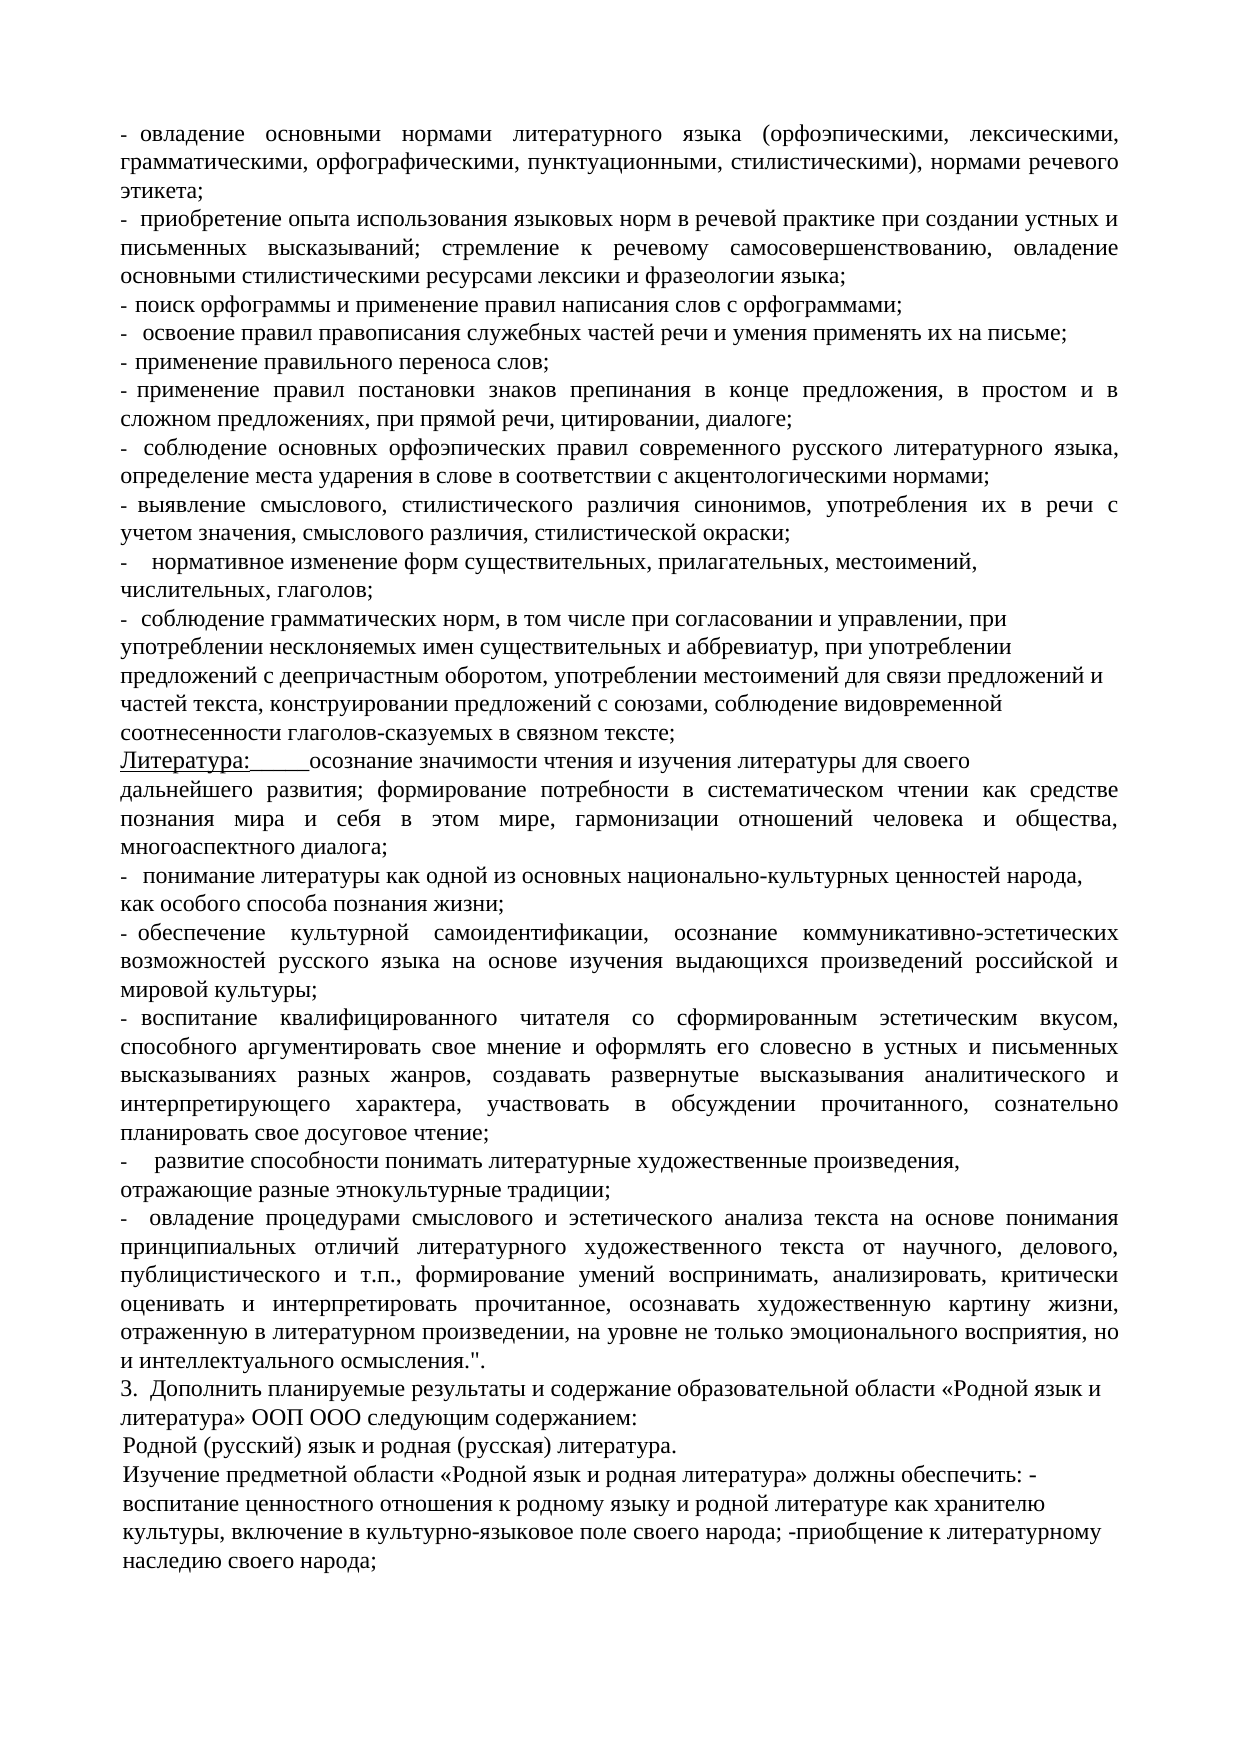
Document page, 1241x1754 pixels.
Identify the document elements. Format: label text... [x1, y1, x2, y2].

list Дополнить планируемые результаты и содержание образовательной области «Родной язык и литература» ООП ООО следующим содержанием: [120, 1374, 1120, 1431]
list нормативное изменение форм существительных, прилагательных, местоимений, числительных, глаголов; [120, 546, 1026, 603]
list соблюдение основных орфоэпических правил современного русского литературного языка, определение места ударения в слове в соответствии с акцентологическими нормами; [120, 432, 1120, 489]
text Литература: осознание значимости чтения и изучения литературы для своего [120, 746, 1122, 774]
list приобретение опыта использования языковых норм в речевой практике при создании устных и письменных высказываний; стремление к речевому самосовершенствованию, овладение основными стилистическими ресурсами лексики и фразеологии языка; [120, 204, 1120, 289]
list применение правильного переноса слов; [120, 346, 1122, 375]
text Изучение предметной области «Родной язык и родная литература» должны обеспечить: -воспитание ценностного отношения к родному языку и родной литературе как хранителю культуры, включение в культурно-языковое поле своего народа; -приобщение к литературному наследию своего народа; [122, 1459, 1120, 1574]
list соблюдение грамматических норм, в том числе при согласовании и управлении, при употреблении несклоняемых имен существительных и аббревиатур, при употреблении предложений с деепричастным оборотом, употреблении местоимений для связи предложений и частей текста, конструировании предложений с союзами, соблюдение видовременной соотнесенности глаголов-сказуемых в связном тексте; [120, 603, 1120, 746]
list овладение основными нормами литературного языка (орфоэпическими, лексическими, грамматическими, орфографическими, пунктуационными, стилистическими), нормами речевого этикета; [120, 118, 1120, 204]
list выявление смыслового, стилистического различия синонимов, употребления их в речи с учетом значения, смыслового различия, стилистической окраски; [120, 489, 1120, 546]
list применение правил постановки знаков препинания в конце предложения, в простом и в сложном предложениях, при прямой речи, цитировании, диалоге; [120, 375, 1120, 432]
list обеспечение культурной самоидентификации, осознание коммуникативно-эстетических возможностей русского языка на основе изучения выдающихся произведений российской и мировой культуры; [120, 917, 1120, 1003]
list овладение процедурами смыслового и эстетического анализа текста на основе понимания принципиальных отличий литературного художественного текста от научного, делового, публицистического и т.п., формирование умений воспринимать, анализировать, критически оценивать и интерпретировать прочитанное, осознавать художественную картину жизни, отраженную в литературном произведении, на уровне не только эмоционального восприятия, но и интеллектуального осмысления.". [120, 1203, 1120, 1374]
list понимание литературы как одной из основных национально-культурных ценностей народа, как особого способа познания жизни; [120, 860, 1120, 917]
list развитие способности понимать литературные художественные произведения, отражающие разные этнокультурные традиции; [120, 1146, 1026, 1203]
text дальнейшего развития; формирование потребности в систематическом чтении как средстве познания мира и себя в этом мире, гармонизации отношений человека и общества, многоаспектного диалога; [120, 774, 1120, 860]
list поиск орфограммы и применение правил написания слов с орфограммами; [120, 289, 1122, 318]
list воспитание квалифицированного читателя со сформированным эстетическим вкусом, способного аргументировать свое мнение и оформлять его словесно в устных и письменных высказываниях разных жанров, создавать развернутые высказывания аналитического и интерпретирующего характера, участвовать в обсуждении прочитанного, сознательно планировать свое досуговое чтение; [120, 1003, 1120, 1146]
list освоение правил правописания служебных частей речи и умения применять их на письме; [120, 318, 1120, 346]
text Родной (русский) язык и родная (русская) литература. [122, 1431, 1122, 1459]
